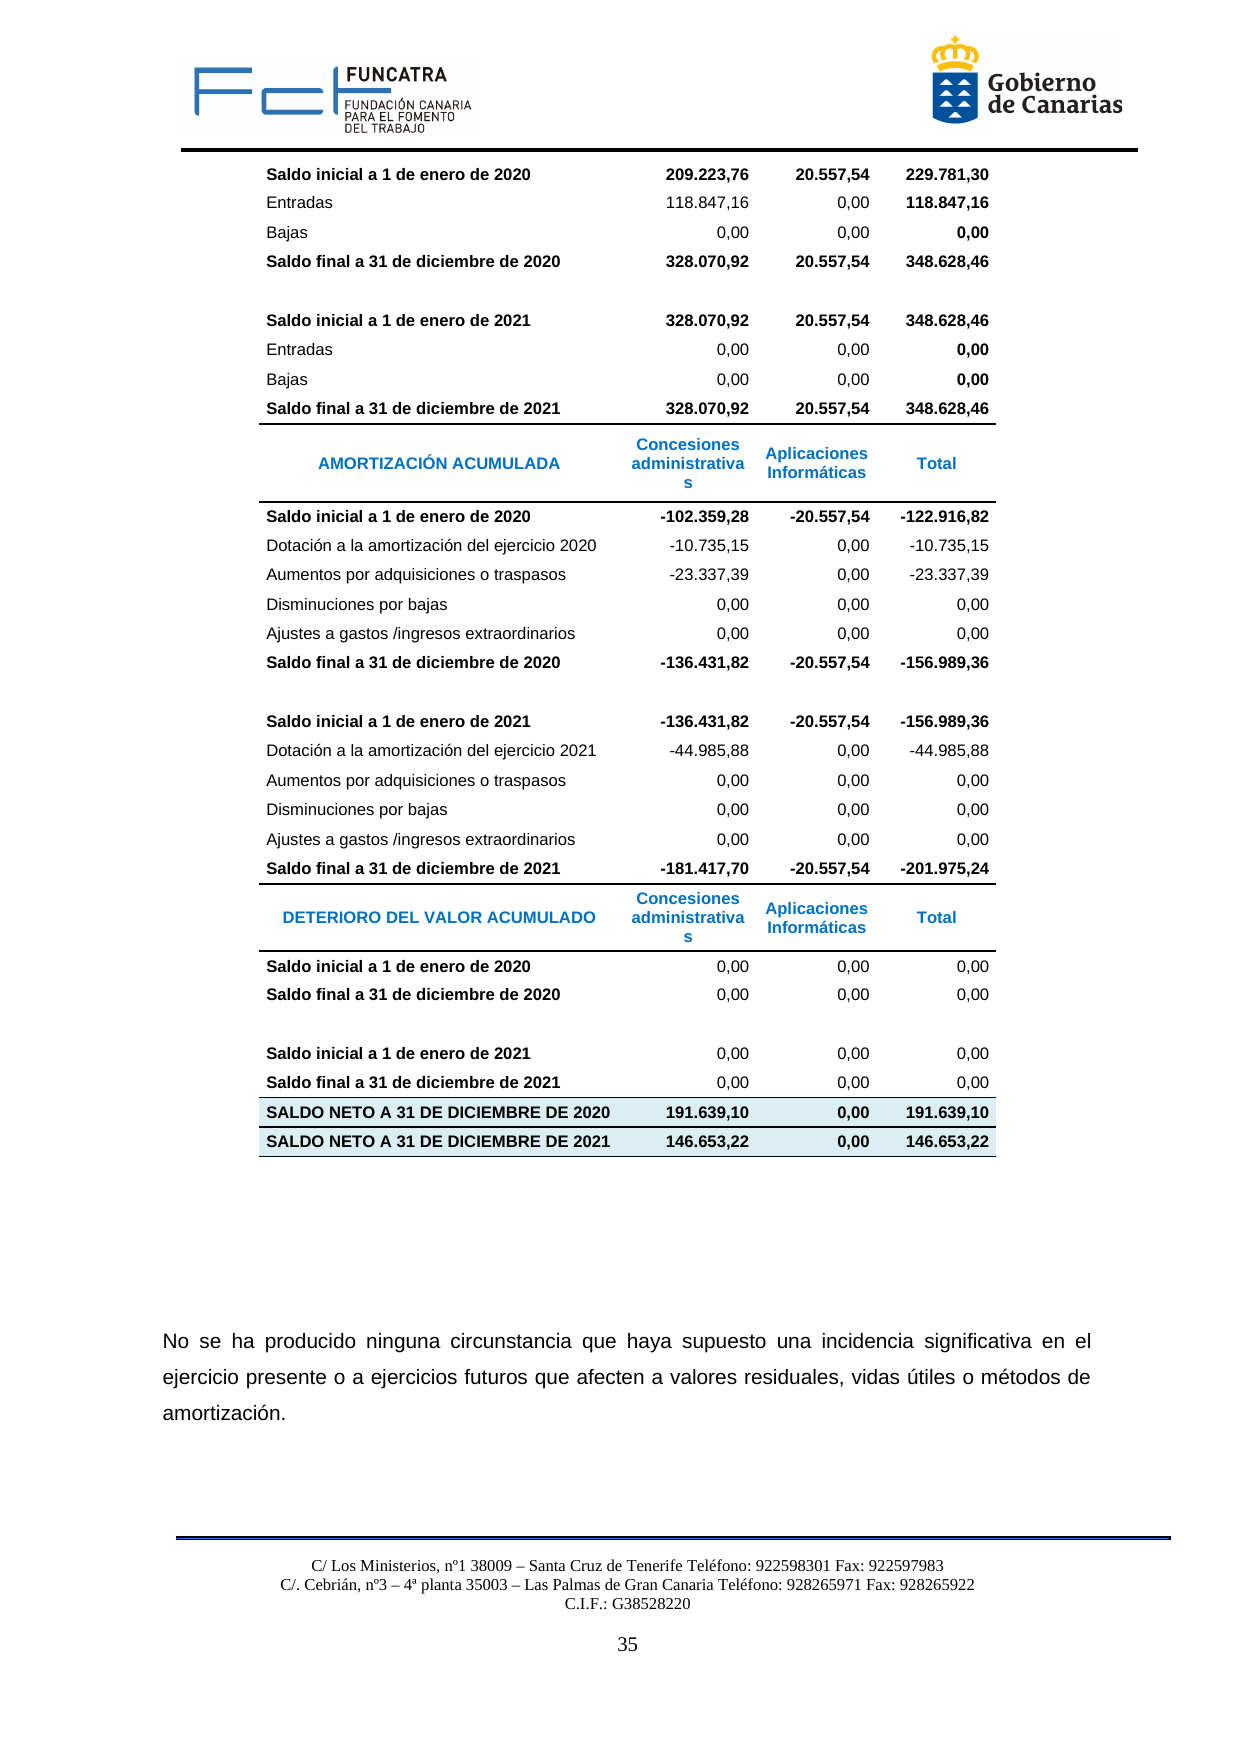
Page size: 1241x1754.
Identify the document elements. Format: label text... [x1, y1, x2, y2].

table_cell Aumentos por adquisiciones o traspasos [259, 560, 619, 589]
table_cell 348.628,46 [877, 394, 996, 423]
table_cell 0,00 [756, 952, 877, 979]
table_cell -102.359,28 [619, 503, 756, 531]
table_cell 0,00 [756, 1098, 877, 1126]
table_cell Saldo inicial a 1 de enero de 2021 [259, 707, 619, 736]
table_cell 328.070,92 [619, 247, 756, 276]
table_cell [756, 276, 877, 306]
table_cell 20.557,54 [756, 394, 877, 423]
table_cell Dotación a la amortización del ejercicio 2021 [259, 736, 619, 766]
table_cell 146.653,22 [619, 1128, 756, 1156]
table_cell 0,00 [756, 589, 877, 619]
table_cell Concesiones administrativas [619, 885, 756, 950]
table_cell DETERIORO DEL VALOR ACUMULADO [259, 885, 619, 950]
table_cell 209.223,76 [619, 159, 756, 188]
table_cell 0,00 [877, 766, 996, 795]
table_cell 146.653,22 [877, 1128, 996, 1156]
table_cell 229.781,30 [877, 159, 996, 188]
table_cell 20.557,54 [756, 159, 877, 188]
table_cell Saldo final a 31 de diciembre de 2021 [259, 854, 619, 883]
table_cell -156.989,36 [877, 707, 996, 736]
table_cell 0,00 [756, 560, 877, 589]
table_cell 0,00 [756, 1128, 877, 1156]
table_cell [619, 678, 756, 707]
table_cell 0,00 [877, 1038, 996, 1068]
table_cell 0,00 [877, 619, 996, 648]
table_cell [756, 1009, 877, 1038]
table_cell Saldo inicial a 1 de enero de 2021 [259, 1038, 619, 1068]
table_cell 0,00 [756, 218, 877, 247]
table_cell 0,00 [756, 980, 877, 1009]
table_cell 0,00 [756, 1038, 877, 1068]
table_cell 0,00 [619, 1038, 756, 1068]
table_cell -44.985,88 [877, 736, 996, 766]
table_cell 0,00 [877, 589, 996, 619]
table_cell Disminuciones por bajas [259, 795, 619, 824]
table_cell 0,00 [756, 335, 877, 364]
table_cell -20.557,54 [756, 707, 877, 736]
table_cell Saldo final a 31 de diciembre de 2020 [259, 980, 619, 1009]
table_cell 0,00 [877, 824, 996, 854]
table_cell 0,00 [756, 364, 877, 394]
table_cell 0,00 [619, 589, 756, 619]
table_cell AMORTIZACIÓN ACUMULADA [259, 425, 619, 501]
table_cell -156.989,36 [877, 648, 996, 677]
table_cell 0,00 [619, 824, 756, 854]
table_cell 0,00 [756, 1068, 877, 1097]
table_cell 0,00 [619, 1068, 756, 1097]
table_cell 191.639,10 [619, 1098, 756, 1126]
table_cell 0,00 [877, 1068, 996, 1097]
table_cell Disminuciones por bajas [259, 589, 619, 619]
text No se ha producido ninguna circunstancia que haya supuesto una incidencia significativa en el ejercicio presente o a ejercicios futuros que afecten a valores residuales, vidas útiles o métodos de amortización. [162, 1329, 1092, 1425]
table_cell [619, 276, 756, 306]
table_cell Dotación a la amortización del ejercicio 2020 [259, 531, 619, 560]
table_cell Entradas [259, 335, 619, 364]
table_cell 0,00 [877, 364, 996, 394]
table_cell 0,00 [877, 335, 996, 364]
table_cell Bajas [259, 364, 619, 394]
table_cell 0,00 [756, 736, 877, 766]
table_cell -201.975,24 [877, 854, 996, 883]
table_cell 0,00 [756, 619, 877, 648]
table_cell 20.557,54 [756, 247, 877, 276]
table_cell 0,00 [619, 619, 756, 648]
table_cell Saldo final a 31 de diciembre de 2021 [259, 394, 619, 423]
table_cell [756, 678, 877, 707]
table_cell -20.557,54 [756, 648, 877, 677]
table_cell 118.847,16 [877, 188, 996, 217]
table_cell -136.431,82 [619, 648, 756, 677]
table_cell 118.847,16 [619, 188, 756, 217]
table_cell 191.639,10 [877, 1098, 996, 1126]
table_cell -10.735,15 [619, 531, 756, 560]
table_cell -20.557,54 [756, 854, 877, 883]
table_cell Saldo final a 31 de diciembre de 2020 [259, 247, 619, 276]
table_cell -44.985,88 [619, 736, 756, 766]
table_cell Bajas [259, 218, 619, 247]
picture [180, 57, 477, 138]
table_cell SALDO NETO A 31 DE DICIEMBRE DE 2020 [259, 1098, 619, 1126]
table_cell Aplicaciones Informáticas [756, 425, 877, 501]
table_cell 0,00 [756, 531, 877, 560]
table_cell SALDO NETO A 31 DE DICIEMBRE DE 2021 [259, 1128, 619, 1156]
table_cell Total [877, 425, 996, 501]
table_cell 0,00 [619, 218, 756, 247]
table_cell 348.628,46 [877, 247, 996, 276]
table_cell 0,00 [877, 795, 996, 824]
table_cell [259, 678, 619, 707]
table_cell 20.557,54 [756, 306, 877, 335]
table_cell 0,00 [756, 188, 877, 217]
table_cell 348.628,46 [877, 306, 996, 335]
table_cell Total [877, 885, 996, 950]
table_cell 0,00 [619, 952, 756, 979]
table_cell 0,00 [619, 335, 756, 364]
table_cell Saldo final a 31 de diciembre de 2021 [259, 1068, 619, 1097]
table_cell 0,00 [756, 795, 877, 824]
table_cell -20.557,54 [756, 503, 877, 531]
table_cell 0,00 [619, 766, 756, 795]
table_cell -23.337,39 [877, 560, 996, 589]
table_cell 328.070,92 [619, 306, 756, 335]
table_cell Saldo inicial a 1 de enero de 2020 [259, 159, 619, 188]
table_cell [259, 1009, 619, 1038]
table_cell 0,00 [877, 952, 996, 979]
table_cell 0,00 [877, 980, 996, 1009]
table_cell 0,00 [756, 824, 877, 854]
table_cell [877, 1009, 996, 1038]
table_cell Concesiones administrativas [619, 425, 756, 501]
table_cell Saldo inicial a 1 de enero de 2020 [259, 952, 619, 979]
table_cell [877, 678, 996, 707]
table_cell -10.735,15 [877, 531, 996, 560]
table_cell 0,00 [619, 795, 756, 824]
table_cell 0,00 [619, 364, 756, 394]
table_cell 0,00 [877, 218, 996, 247]
table_cell -23.337,39 [619, 560, 756, 589]
table_cell Saldo final a 31 de diciembre de 2020 [259, 648, 619, 677]
table_cell Saldo inicial a 1 de enero de 2021 [259, 306, 619, 335]
table_cell Saldo inicial a 1 de enero de 2020 [259, 503, 619, 531]
table_cell Ajustes a gastos /ingresos extraordinarios [259, 619, 619, 648]
table_cell Aplicaciones Informáticas [756, 885, 877, 950]
table_cell [877, 276, 996, 306]
table_cell -136.431,82 [619, 707, 756, 736]
table_cell [259, 276, 619, 306]
table_cell [619, 1009, 756, 1038]
table_cell 0,00 [756, 766, 877, 795]
table_cell 0,00 [619, 980, 756, 1009]
table_cell 328.070,92 [619, 394, 756, 423]
table_cell Entradas [259, 188, 619, 217]
table_cell -181.417,70 [619, 854, 756, 883]
table_cell Aumentos por adquisiciones o traspasos [259, 766, 619, 795]
picture [931, 35, 1123, 124]
table_cell Ajustes a gastos /ingresos extraordinarios [259, 824, 619, 854]
table_cell -122.916,82 [877, 503, 996, 531]
